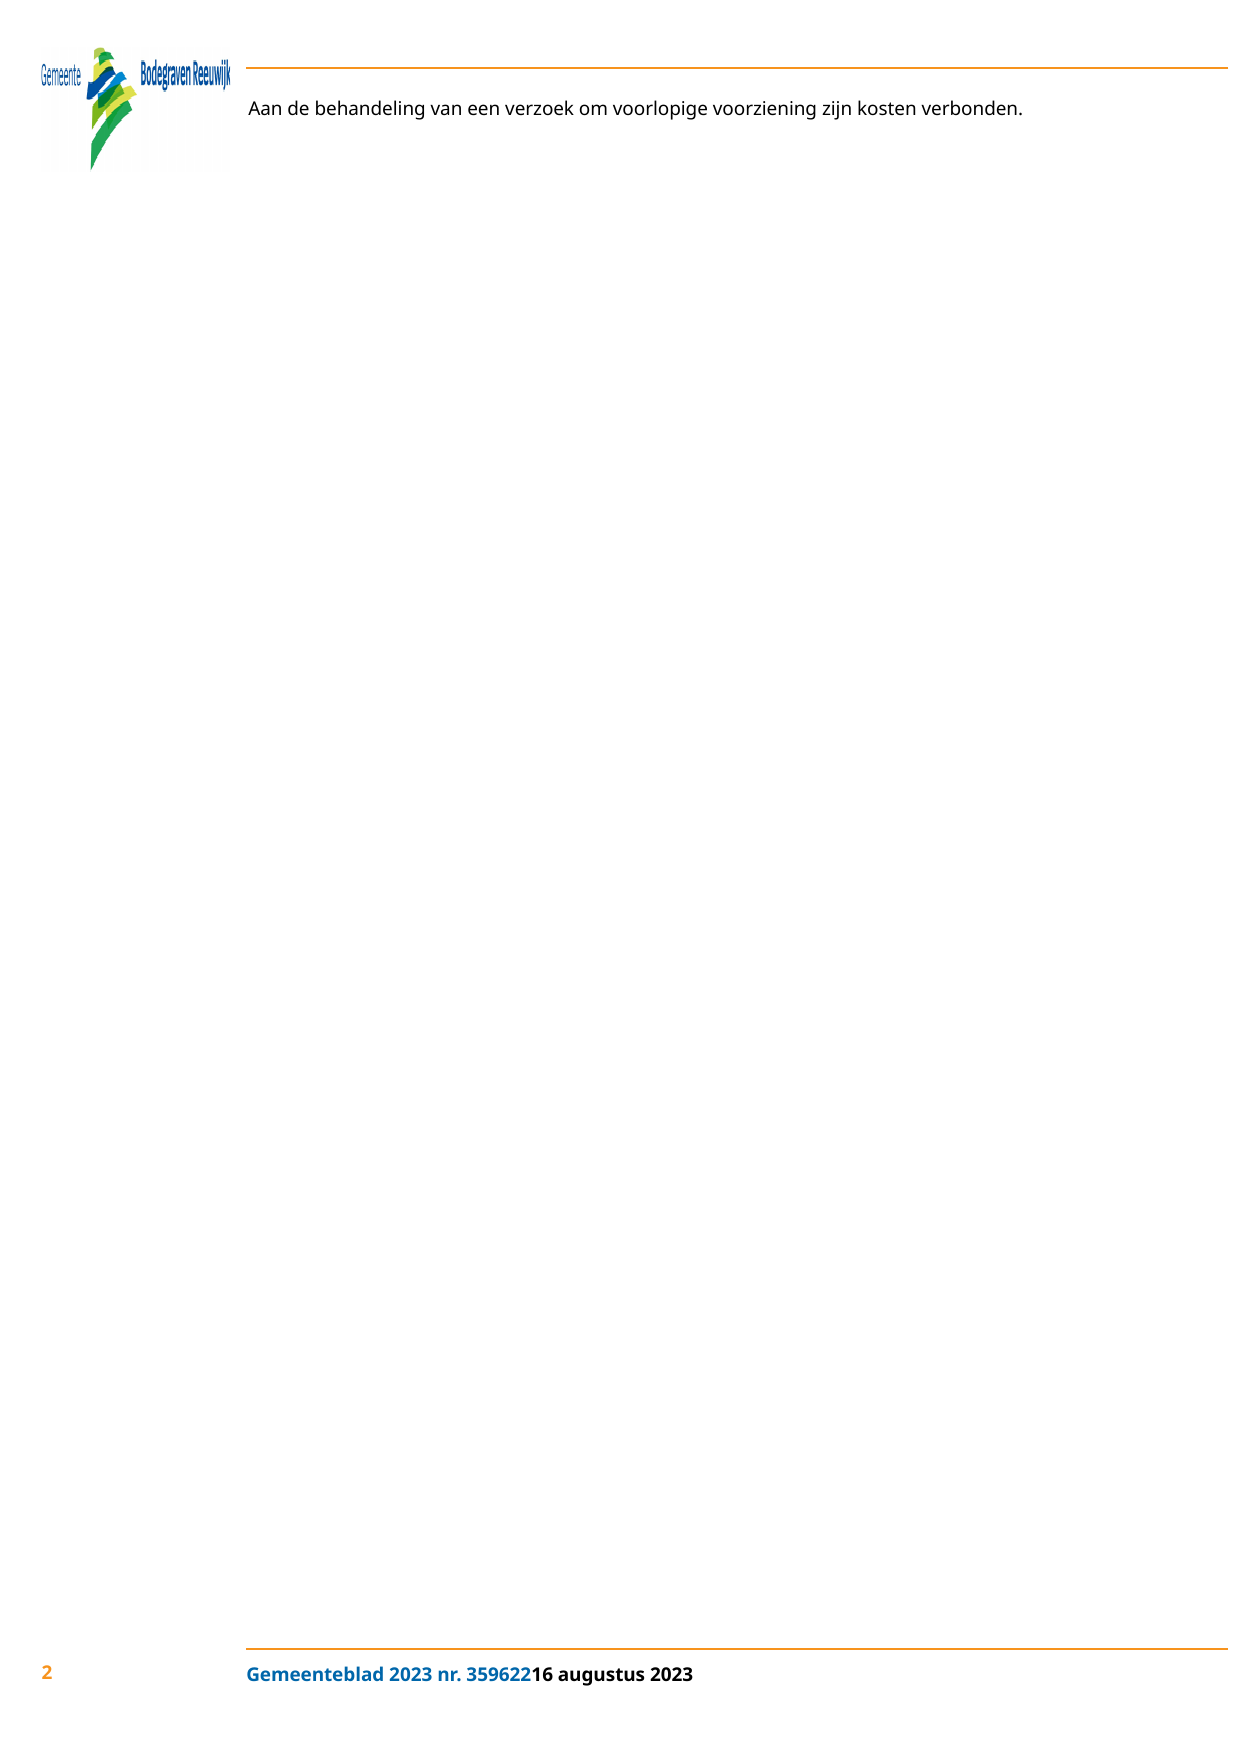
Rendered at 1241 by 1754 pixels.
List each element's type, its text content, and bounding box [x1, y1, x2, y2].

picture [41, 47, 231, 172]
text Aan de behandeling van een verzoek om voorlopige voorziening zijn kosten verbonden. [248, 95, 1152, 121]
